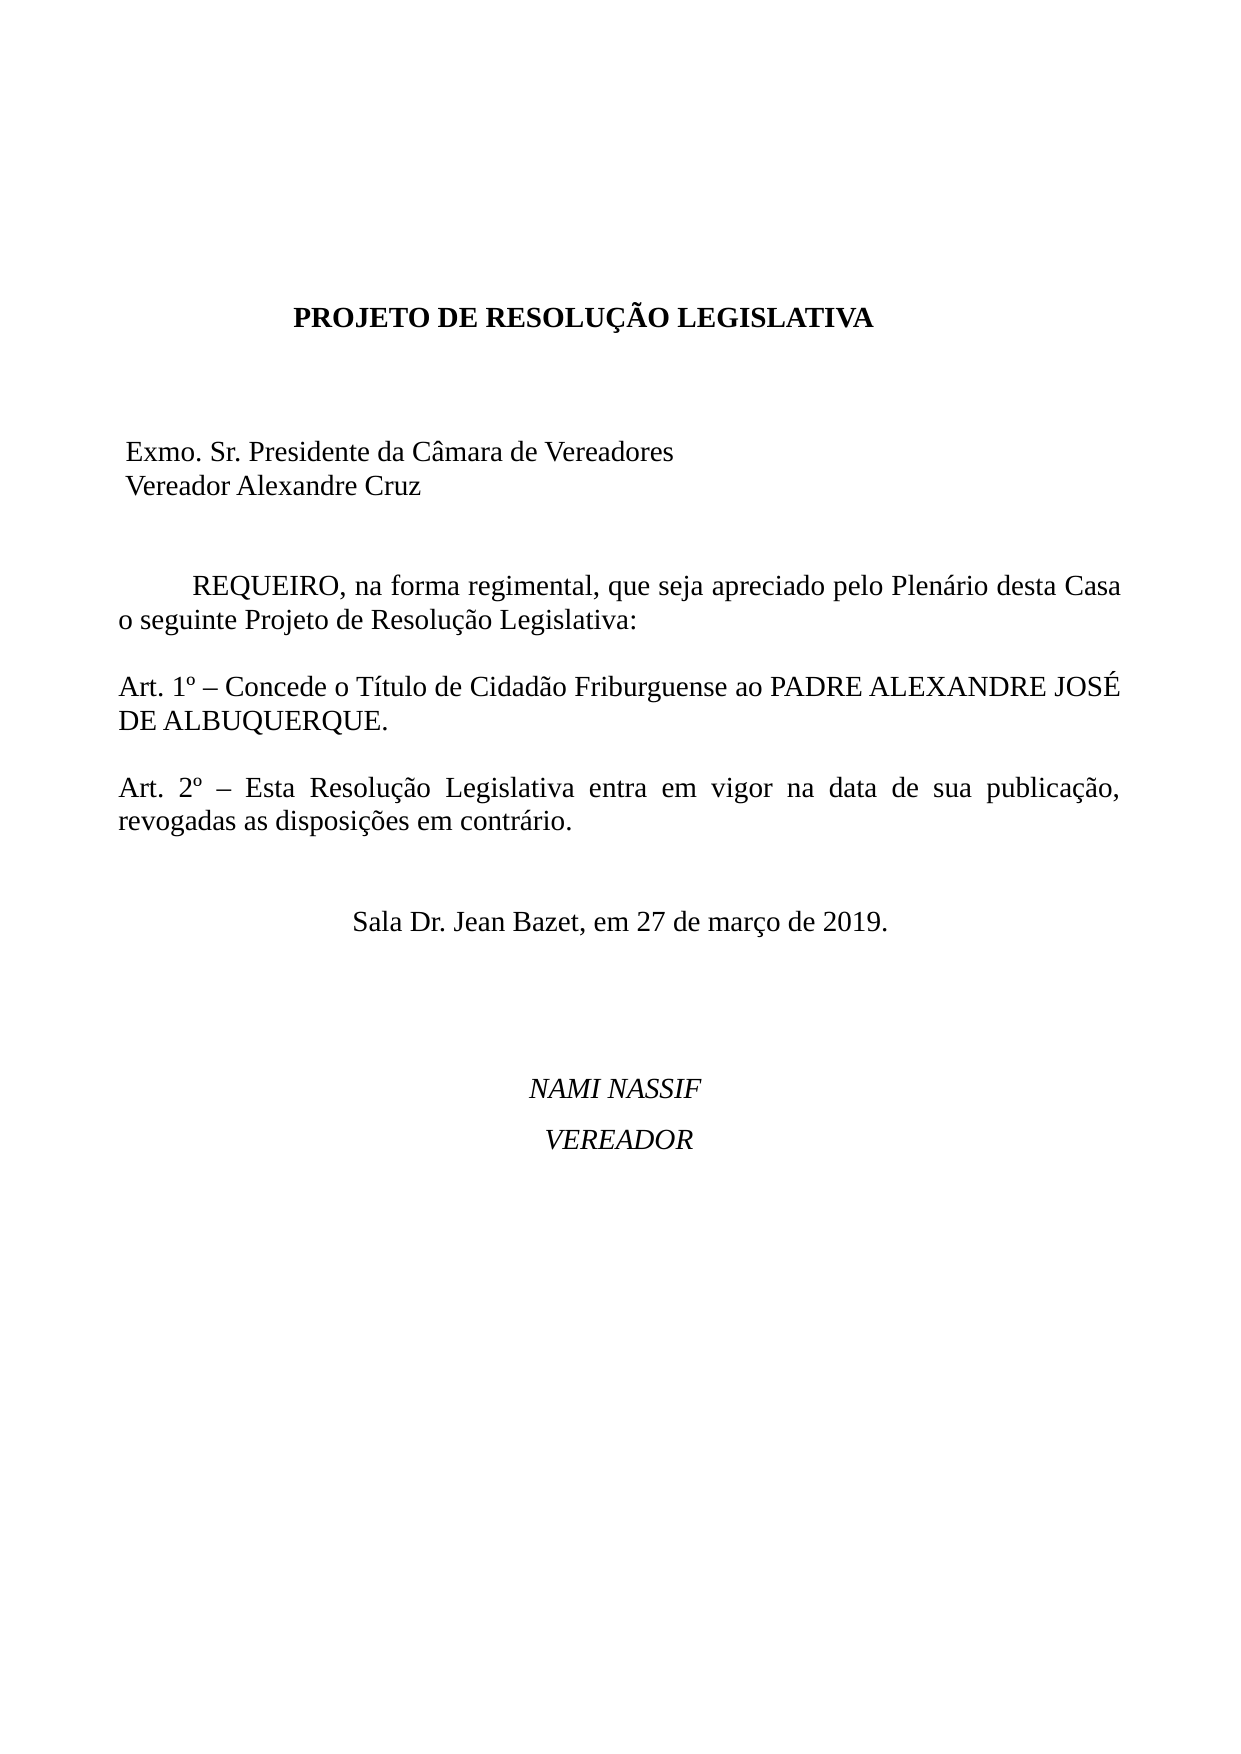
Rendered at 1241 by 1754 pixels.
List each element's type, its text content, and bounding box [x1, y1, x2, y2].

text Art. 1º – Concede o Título de Cidadão Friburguense ao PADRE ALEXANDRE JOSÉ DE ALBUQUERQUE. [118, 669, 1122, 736]
text Sala Dr. Jean Bazet, em 27 de março de 2019. [118, 904, 1122, 937]
text PROJETO DE RESOLUÇÃO LEGISLATIVA [118, 300, 1122, 334]
text Art. 2º – Esta Resolução Legislativa entra em vigor na data de sua publicação, revogadas as disposições em contrário. [118, 770, 1122, 837]
text NAMI NASSIF [118, 1072, 1122, 1105]
text Vereador Alexandre Cruz [118, 468, 1122, 501]
text VEREADOR [118, 1122, 1122, 1156]
text Exmo. Sr. Presidente da Câmara de Vereadores [118, 434, 1122, 468]
text REQUEIRO, na forma regimental, que seja apreciado pelo Plenário desta Casa o seguinte Projeto de Resolução Legislativa: [118, 568, 1122, 636]
